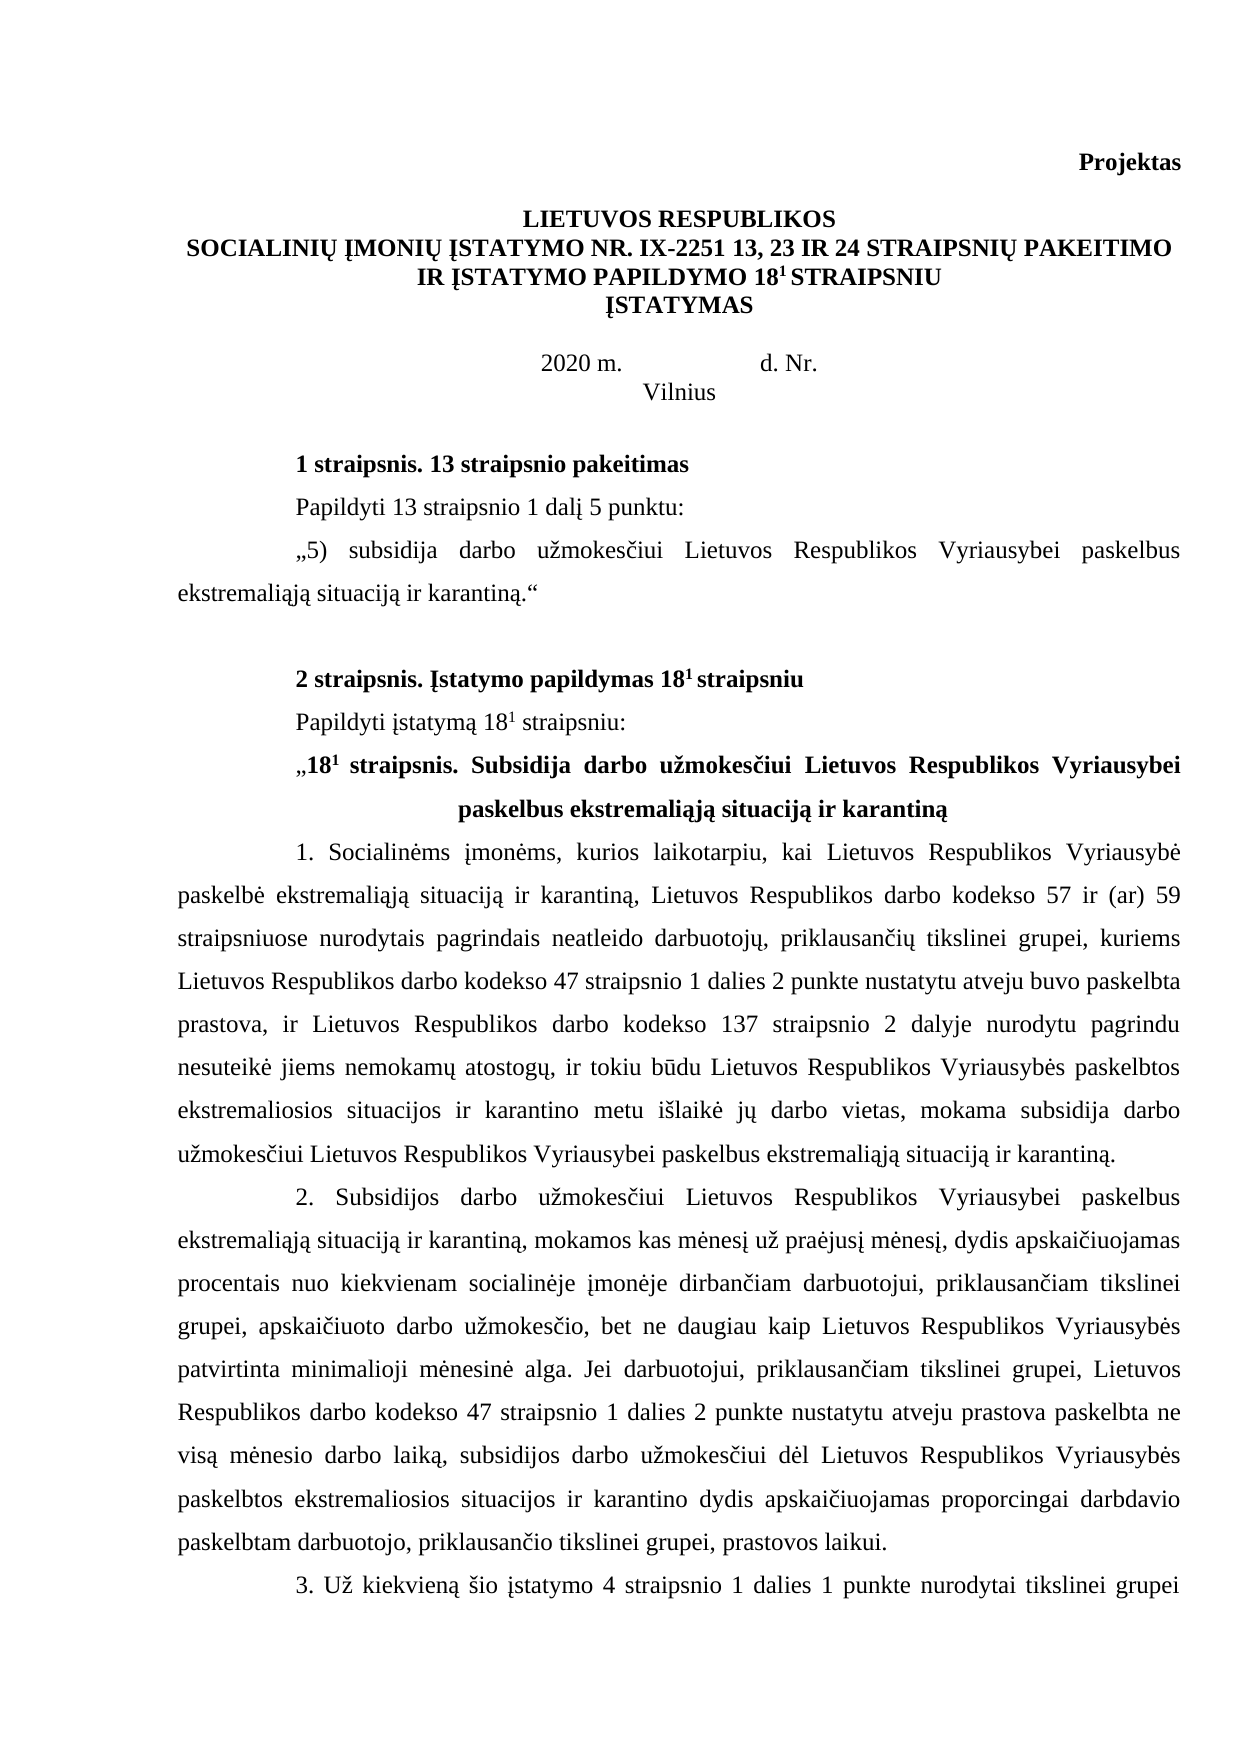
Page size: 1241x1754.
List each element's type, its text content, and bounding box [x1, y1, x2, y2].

text Papildyti įstatymą 181 straipsniu: [177, 707, 1181, 736]
text 2 straipsnis. Įstatymo papildymas 181 straipsniu [177, 664, 1181, 693]
text Papildyti 13 straipsnio 1 dalį 5 punktu: [177, 492, 1181, 521]
text Vilnius [177, 377, 1181, 406]
text 1 straipsnis. 13 straipsnio pakeitimas [177, 449, 1181, 477]
text 3. Už kiekvieną šio įstatymo 4 straipsnio 1 dalies 1 punkte nurodytai tikslinei grupei [177, 1570, 1181, 1599]
text socialinių įmonių įstatymo NR. IX-2251 13, 23 IR 24 straipsniŲ pakeitimO iR ĮSTATYMO PAPILDYMo 181 STRAIPSNIU [177, 233, 1181, 291]
text 2020 m. d. Nr. [177, 348, 1181, 377]
text LIETUVOS RESPUBLIKOS [177, 204, 1181, 233]
text „181 straipsnis. Subsidija darbo užmokesčiui Lietuvos Respublikos Vyriausybei paskelbus ekstremaliąją situaciją ir karantiną [295, 751, 1181, 822]
text ĮSTATYMAS [177, 291, 1181, 319]
text 2. Subsidijos darbo užmokesčiui Lietuvos Respublikos Vyriausybei paskelbus ekstremaliąją situaciją ir karantiną, mokamos kas mėnesį už praėjusį mėnesį, dydis apskaičiuojamas procentais nuo kiekvienam socialinėje įmonėje dirbančiam darbuotojui, priklausančiam tikslinei grupei, apskaičiuoto darbo užmokesčio, bet ne daugiau kaip Lietuvos Respublikos Vyriausybės patvirtinta minimalioji mėnesinė alga. Jei darbuotojui, priklausančiam tikslinei grupei, Lietuvos Respublikos darbo kodekso 47 straipsnio 1 dalies 2 punkte nustatytu atveju prastova paskelbta ne visą mėnesio darbo laiką, subsidijos darbo užmokesčiui dėl Lietuvos Respublikos Vyriausybės paskelbtos ekstremaliosios situacijos ir karantino dydis apskaičiuojamas proporcingai darbdavio paskelbtam darbuotojo, priklausančio tikslinei grupei, prastovos laikui. [177, 1182, 1181, 1556]
text Projektas [916, 147, 1181, 176]
text „5) subsidija darbo užmokesčiui Lietuvos Respublikos Vyriausybei paskelbus ekstremaliąją situaciją ir karantiną.“ [177, 535, 1181, 607]
text 1. Socialinėms įmonėms, kurios laikotarpiu, kai Lietuvos Respublikos Vyriausybė paskelbė ekstremaliąją situaciją ir karantiną, Lietuvos Respublikos darbo kodekso 57 ir (ar) 59 straipsniuose nurodytais pagrindais neatleido darbuotojų, priklausančių tikslinei grupei, kuriems Lietuvos Respublikos darbo kodekso 47 straipsnio 1 dalies 2 punkte nustatytu atveju buvo paskelbta prastova, ir Lietuvos Respublikos darbo kodekso 137 straipsnio 2 dalyje nurodytu pagrindu nesuteikė jiems nemokamų atostogų, ir tokiu būdu Lietuvos Respublikos Vyriausybės paskelbtos ekstremaliosios situacijos ir karantino metu išlaikė jų darbo vietas, mokama subsidija darbo užmokesčiui Lietuvos Respublikos Vyriausybei paskelbus ekstremaliąją situaciją ir karantiną. [177, 837, 1181, 1167]
